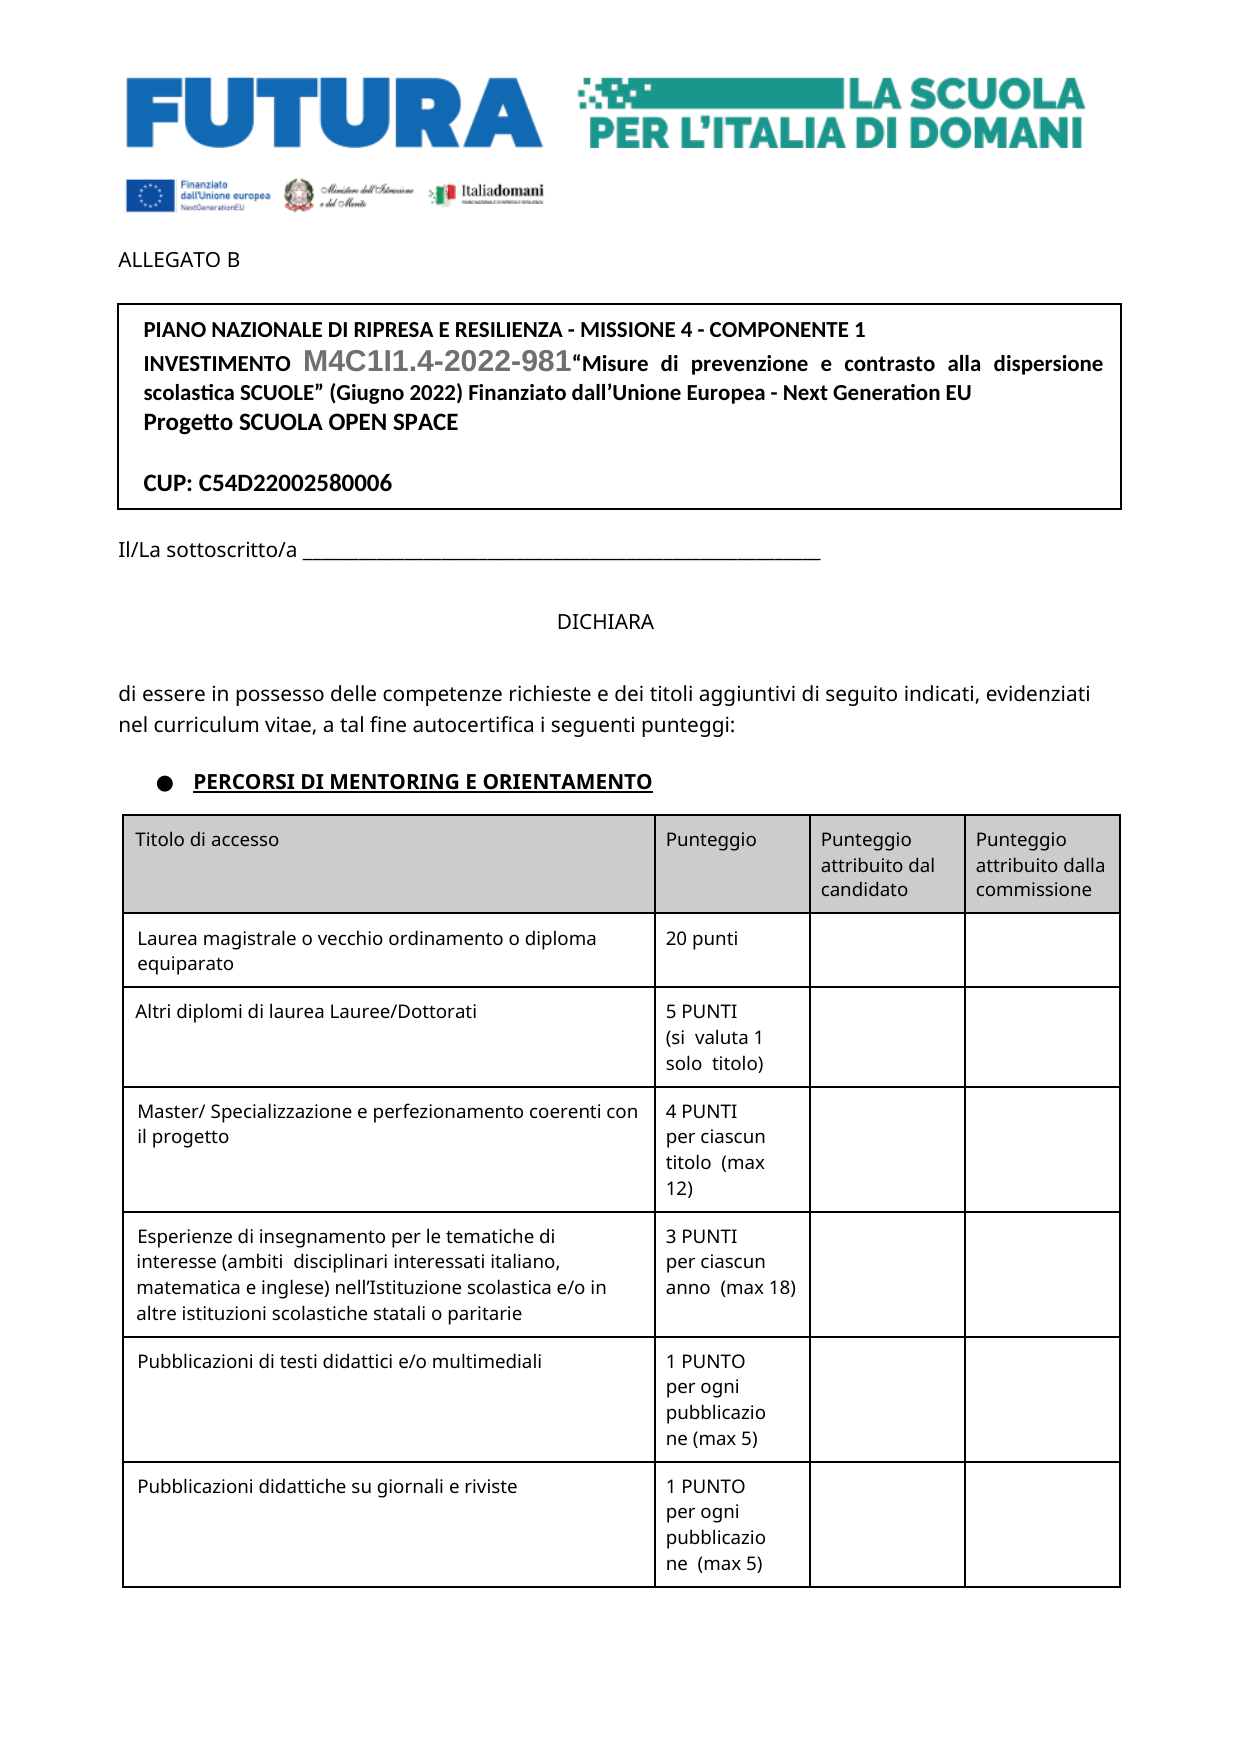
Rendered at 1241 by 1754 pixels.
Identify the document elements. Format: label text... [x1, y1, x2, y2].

table_header Punteggio attribuito dalla commissione [966, 816, 1119, 912]
list PERCORSI DI MENTORING E ORIENTAMENTO [156, 767, 1093, 796]
text ALLEGATO B [118, 248, 1122, 272]
table_cell [966, 1213, 1119, 1336]
table_cell [811, 1463, 964, 1586]
table_cell 1 PUNTO per ogni pubblicazione (max 5) [656, 1463, 809, 1586]
table_cell 4 PUNTI per ciascun titolo (max 12) [656, 1088, 809, 1211]
table_cell 3 PUNTI per ciascun anno (max 18) [656, 1213, 809, 1336]
text Il/La sottoscritto/a ________________________________________________________ [118, 535, 1093, 563]
table_cell Esperienze di insegnamento per le tematiche di interesse (ambiti disciplinari interessati italiano, matematica e inglese) nell’Istituzione scolastica e/o in altre istituzioni scolastiche statali o paritarie [124, 1213, 654, 1336]
table_cell Altri diplomi di laurea Lauree/Dottorati [124, 988, 654, 1086]
table_header PIANO NAZIONALE DI RIPRESA E RESILIENZA - MISSIONE 4 - COMPONENTE 1 INVESTIMENTO M4C1I1.4-2022-981“Misure di prevenzione e contrasto alla dispersione scolastica SCUOLE” (Giugno 2022) Finanziato dall’Unione Europea - Next Generation EU Progetto SCUOLA OPEN SPACE CUP: C54D22002580006 [119, 305, 1120, 508]
table_cell [811, 988, 964, 1086]
table_cell [811, 1088, 964, 1211]
table_cell [966, 914, 1119, 986]
text di essere in possesso delle competenze richieste e dei titoli aggiuntivi di seguito indicati, evidenziati nel curriculum vitae, a tal fine autocertifica i seguenti punteggi: [118, 679, 1093, 738]
table_cell [966, 1463, 1119, 1586]
table_cell 20 punti [656, 914, 809, 986]
table_header Punteggio attribuito dal candidato [811, 816, 964, 912]
table_cell Pubblicazioni didattiche su giornali e riviste [124, 1463, 654, 1586]
table_cell Master/ Specializzazione e perfezionamento coerenti con il progetto [124, 1088, 654, 1211]
table_header Punteggio [656, 816, 809, 912]
table_cell Pubblicazioni di testi didattici e/o multimediali [124, 1338, 654, 1461]
table_cell [811, 1213, 964, 1336]
table_cell [966, 988, 1119, 1086]
table_cell 1 PUNTO per ogni pubblicazione (max 5) [656, 1338, 809, 1461]
table_cell [811, 1338, 964, 1461]
text DICHIARA [118, 607, 1093, 636]
table_header Titolo di accesso [124, 816, 654, 912]
table_cell [966, 1338, 1119, 1461]
table_cell Laurea magistrale o vecchio ordinamento o diploma equiparato [124, 914, 654, 986]
table_cell [811, 914, 964, 986]
table_cell [966, 1088, 1119, 1211]
table_cell 5 PUNTI (si valuta 1 solo titolo) [656, 988, 809, 1086]
